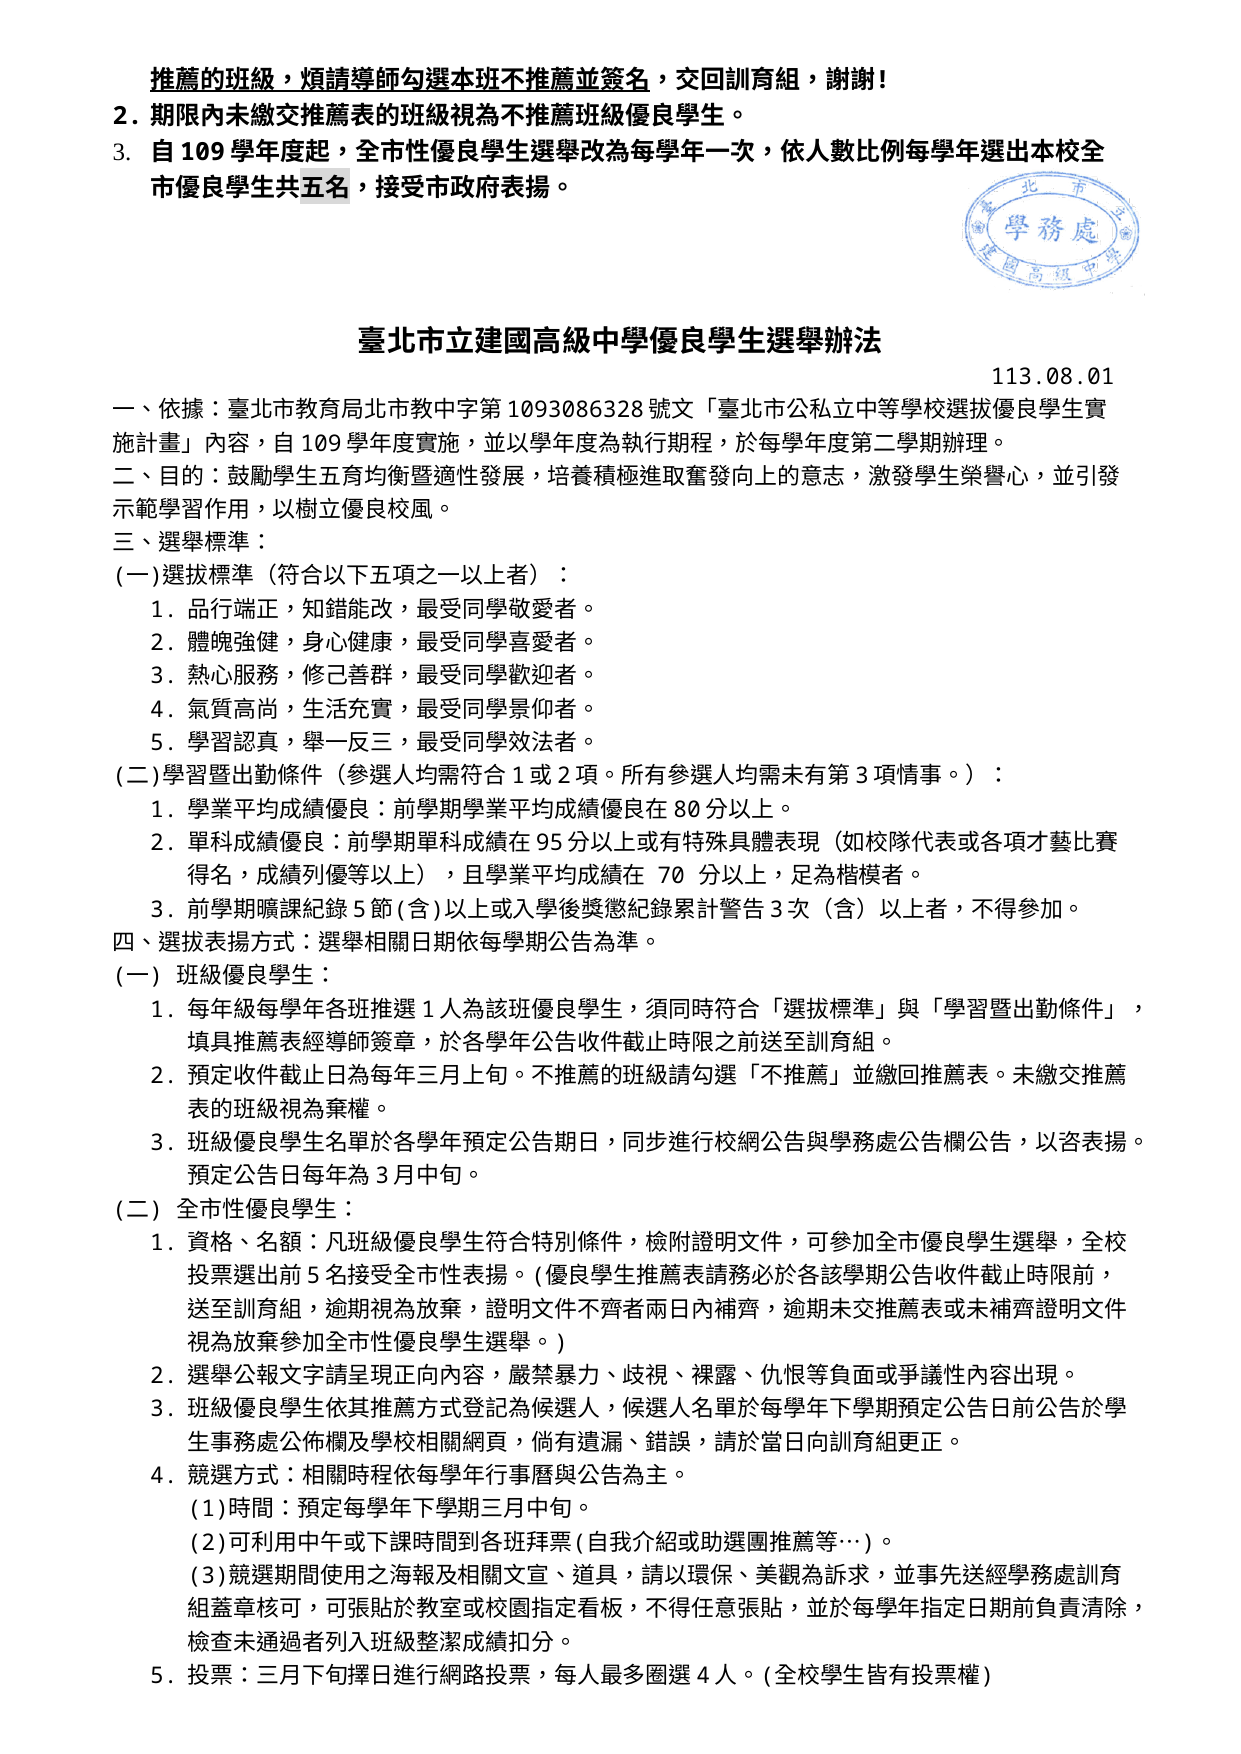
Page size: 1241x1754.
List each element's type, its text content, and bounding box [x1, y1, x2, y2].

list 熱心服務，修己善群，最受同學歡迎者。 [150, 657, 1128, 691]
list 品行端正，知錯能改，最受同學敬愛者。 [150, 591, 1128, 624]
list 體魄強健，身心健康，最受同學喜愛者。 [150, 624, 1128, 657]
text 二、目的：鼓勵學生五育均衡暨適性發展，培養積極進取奮發向上的意志，激發學生榮譽心，並引發示範學習作用，以樹立優良校風。 [112, 458, 1128, 524]
list 班級優良學生名單於各學年預定公告期日，同步進行校網公告與學務處公告欄公告，以咨表揚。預定公告日每年為3月中旬。 [150, 1124, 1128, 1190]
text (2)可利用中午或下課時間到各班拜票(自我介紹或助選團推薦等…)。 [187, 1523, 1128, 1557]
list 班級優良學生依其推薦方式登記為候選人，候選人名單於每學年下學期預定公告日前公告於學生事務處公佈欄及學校相關網頁，倘有遺漏、錯誤，請於當日向訓育組更正。 [150, 1390, 1128, 1457]
list 預定收件截止日為每年三月上旬。不推薦的班級請勾選「不推薦」並繳回推薦表。未繳交推薦表的班級視為棄權。 [150, 1057, 1128, 1124]
text (1)時間：預定每學年下學期三月中旬。 [187, 1490, 1128, 1523]
text (二) 全市性優良學生： [112, 1190, 1128, 1224]
text (二)學習暨出勤條件（參選人均需符合1或2項。所有參選人均需未有第3項情事。）： [112, 757, 1128, 791]
text 一、依據：臺北市教育局北市教中字第1093086328號文「臺北市公私立中等學校選拔優良學生實施計畫」內容，自109學年度實施，並以學年度為執行期程，於每學年度第二學期辦理。 [112, 391, 1128, 458]
list 推薦的班級，煩請導師勾選本班不推薦並簽名，交回訓育組，謝謝! [112, 59, 1128, 95]
text 三、選舉標準： [112, 524, 1128, 557]
list 氣質高尚，生活充實，最受同學景仰者。 [150, 691, 1128, 724]
list 自109學年度起，全市性優良學生選舉改為每學年一次，依人數比例每學年選出本校全市優良學生共五名，接受市政府表揚。 [112, 132, 1128, 204]
list 前學期曠課紀錄5節(含)以上或入學後獎懲紀錄累計警告3次（含）以上者，不得參加。 [150, 891, 1128, 924]
list 競選方式：相關時程依每學年行事曆與公告為主。 [150, 1457, 1128, 1490]
text (一) 班級優良學生： [112, 957, 1128, 991]
list 資格、名額：凡班級優良學生符合特別條件，檢附證明文件，可參加全市優良學生選舉，全校投票選出前5名接受全市性表揚。(優良學生推薦表請務必於各該學期公告收件截止時限前，送至訓育組，逾期視為放棄，證明文件不齊者兩日內補齊，逾期未交推薦表或未補齊證明文件視為放棄參加全市性優良學生選舉。) [150, 1224, 1128, 1357]
text 113.08.01 [112, 360, 1128, 391]
list 選舉公報文字請呈現正向內容，嚴禁暴力、歧視、裸露、仇恨等負面或爭議性內容出現。 [150, 1357, 1128, 1390]
text (一)選拔標準（符合以下五項之一以上者）： [112, 557, 1128, 591]
text 臺北市立建國高級中學優良學生選舉辦法 [112, 317, 1128, 360]
text 四、選拔表揚方式：選舉相關日期依每學期公告為準。 [112, 924, 1128, 957]
list 每年級每學年各班推選1人為該班優良學生，須同時符合「選拔標準」與「學習暨出勤條件」，填具推薦表經導師簽章，於各學年公告收件截止時限之前送至訓育組。 [150, 991, 1128, 1057]
list 期限內未繳交推薦表的班級視為不推薦班級優良學生。 [112, 95, 1128, 132]
list 單科成績優良：前學期單科成績在95分以上或有特殊具體表現（如校隊代表或各項才藝比賽得名，成績列優等以上），且學業平均成績在 70 分以上，足為楷模者。 [150, 824, 1128, 891]
list 學習認真，舉一反三，最受同學效法者。 [150, 724, 1128, 757]
list 學業平均成績優良：前學期學業平均成績優良在80分以上。 [150, 791, 1128, 824]
list 投票：三月下旬擇日進行網路投票，每人最多圈選4人。(全校學生皆有投票權) [150, 1657, 1128, 1690]
text (3)競選期間使用之海報及相關文宣、道具，請以環保、美觀為訴求，並事先送經學務處訓育組蓋章核可，可張貼於教室或校園指定看板，不得任意張貼，並於每學年指定日期前負責清除，檢查未通過者列入班級整潔成績扣分。 [187, 1557, 1128, 1657]
